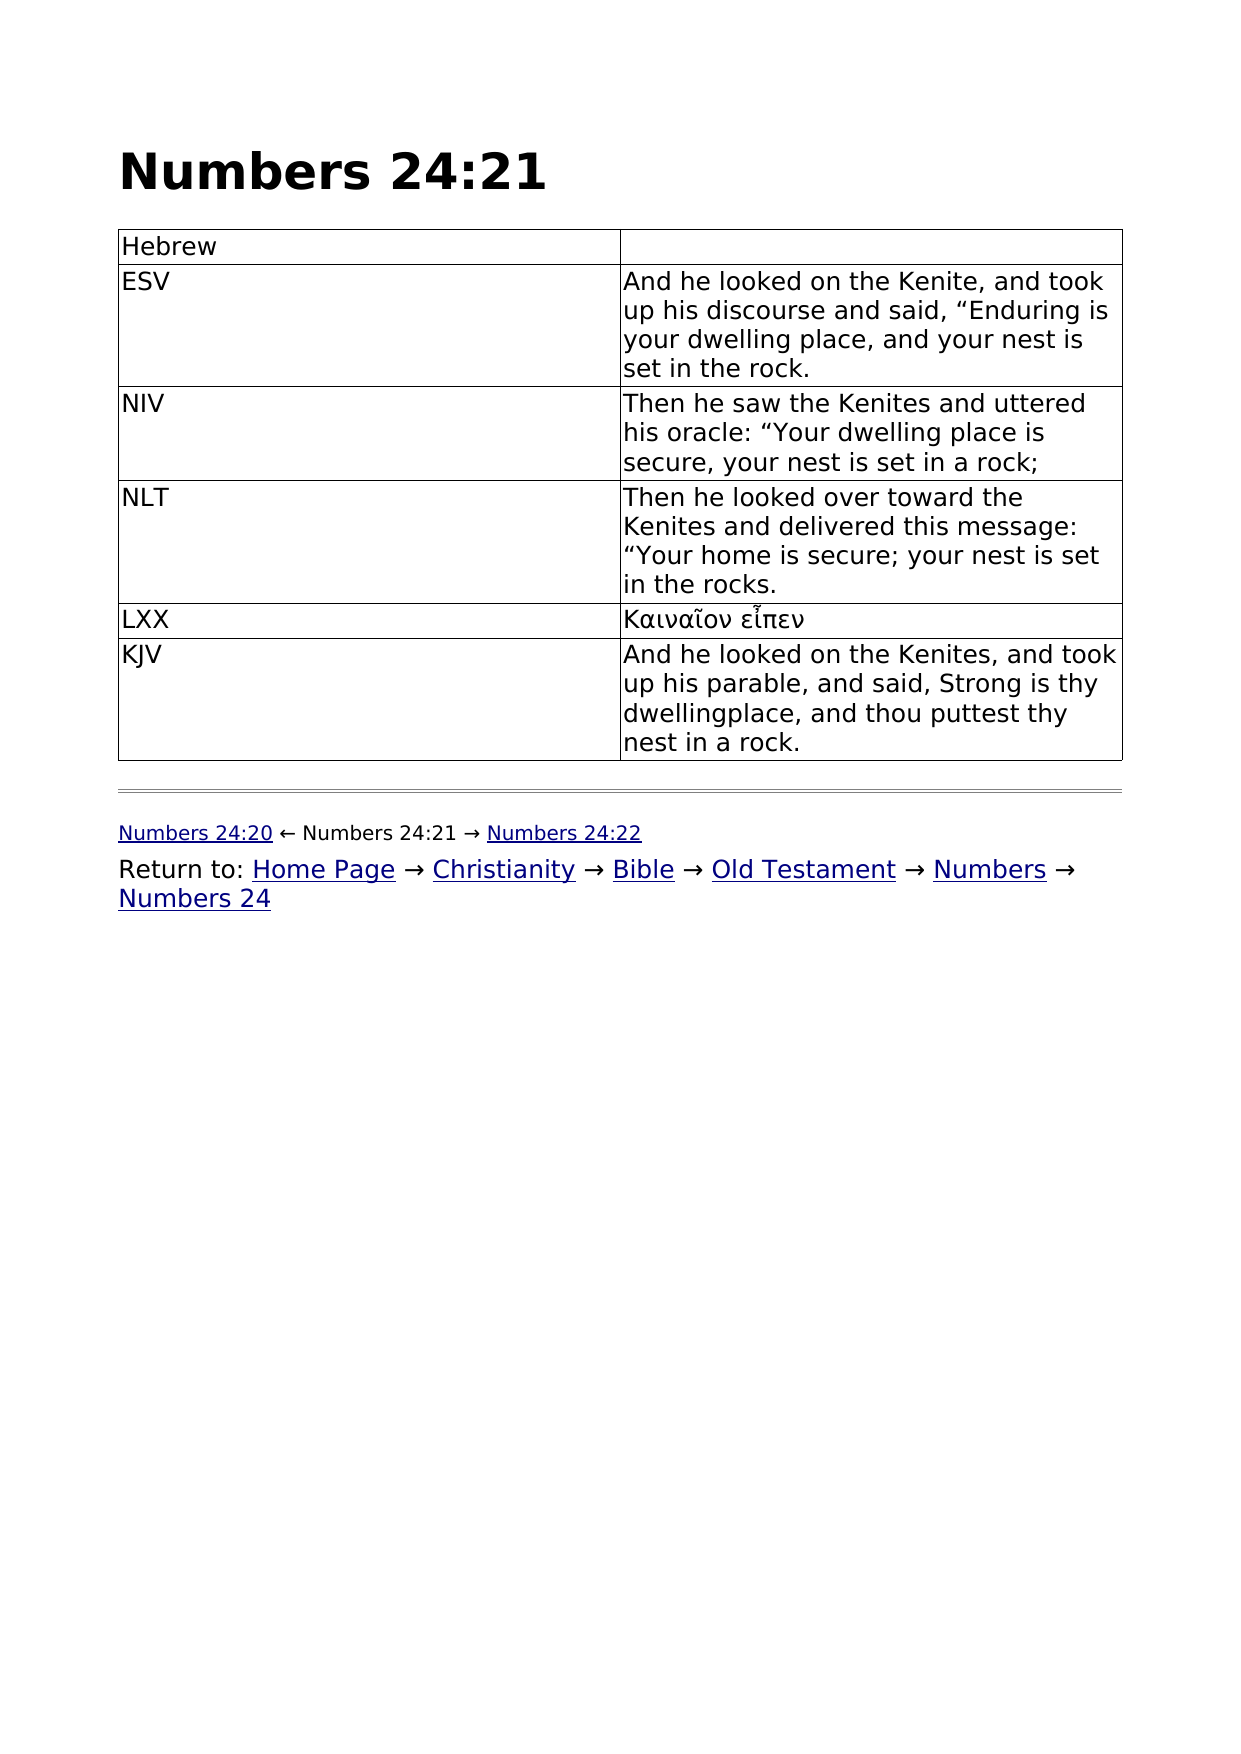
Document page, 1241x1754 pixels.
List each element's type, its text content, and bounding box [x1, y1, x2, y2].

table_cell ESV [119, 265, 620, 386]
table_cell Then he looked over toward the Kenites and delivered this message: “Your home is secure; your nest is set in the rocks. [621, 481, 1122, 602]
table_cell KJV [119, 639, 620, 760]
table_header [621, 230, 1122, 264]
table_header Hebrew [119, 230, 620, 264]
table_cell NIV [119, 387, 620, 480]
table_cell And he looked on the Kenites, and took up his parable, and said, Strong is thy dwellingplace, and thou puttest thy nest in a rock. [621, 639, 1122, 760]
table_cell Then he saw the Kenites and uttered his oracle: “Your dwelling place is secure, your nest is set in a rock; [621, 387, 1122, 480]
subtitle Numbers 24:21 [118, 143, 1122, 201]
table_cell LXX [119, 604, 620, 637]
text Numbers 24:20 ← Numbers 24:21 → Numbers 24:22 [118, 821, 1122, 855]
table_cell And he looked on the Kenite, and took up his discourse and said, “Enduring is your dwelling place, and your nest is set in the rock. [621, 265, 1122, 386]
table_cell NLT [119, 481, 620, 602]
table_cell Καιναῖον εἶπεν [621, 604, 1122, 637]
text Return to: Home Page → Christianity → Bible → Old Testament → Numbers → Numbers 24 [118, 855, 1122, 914]
